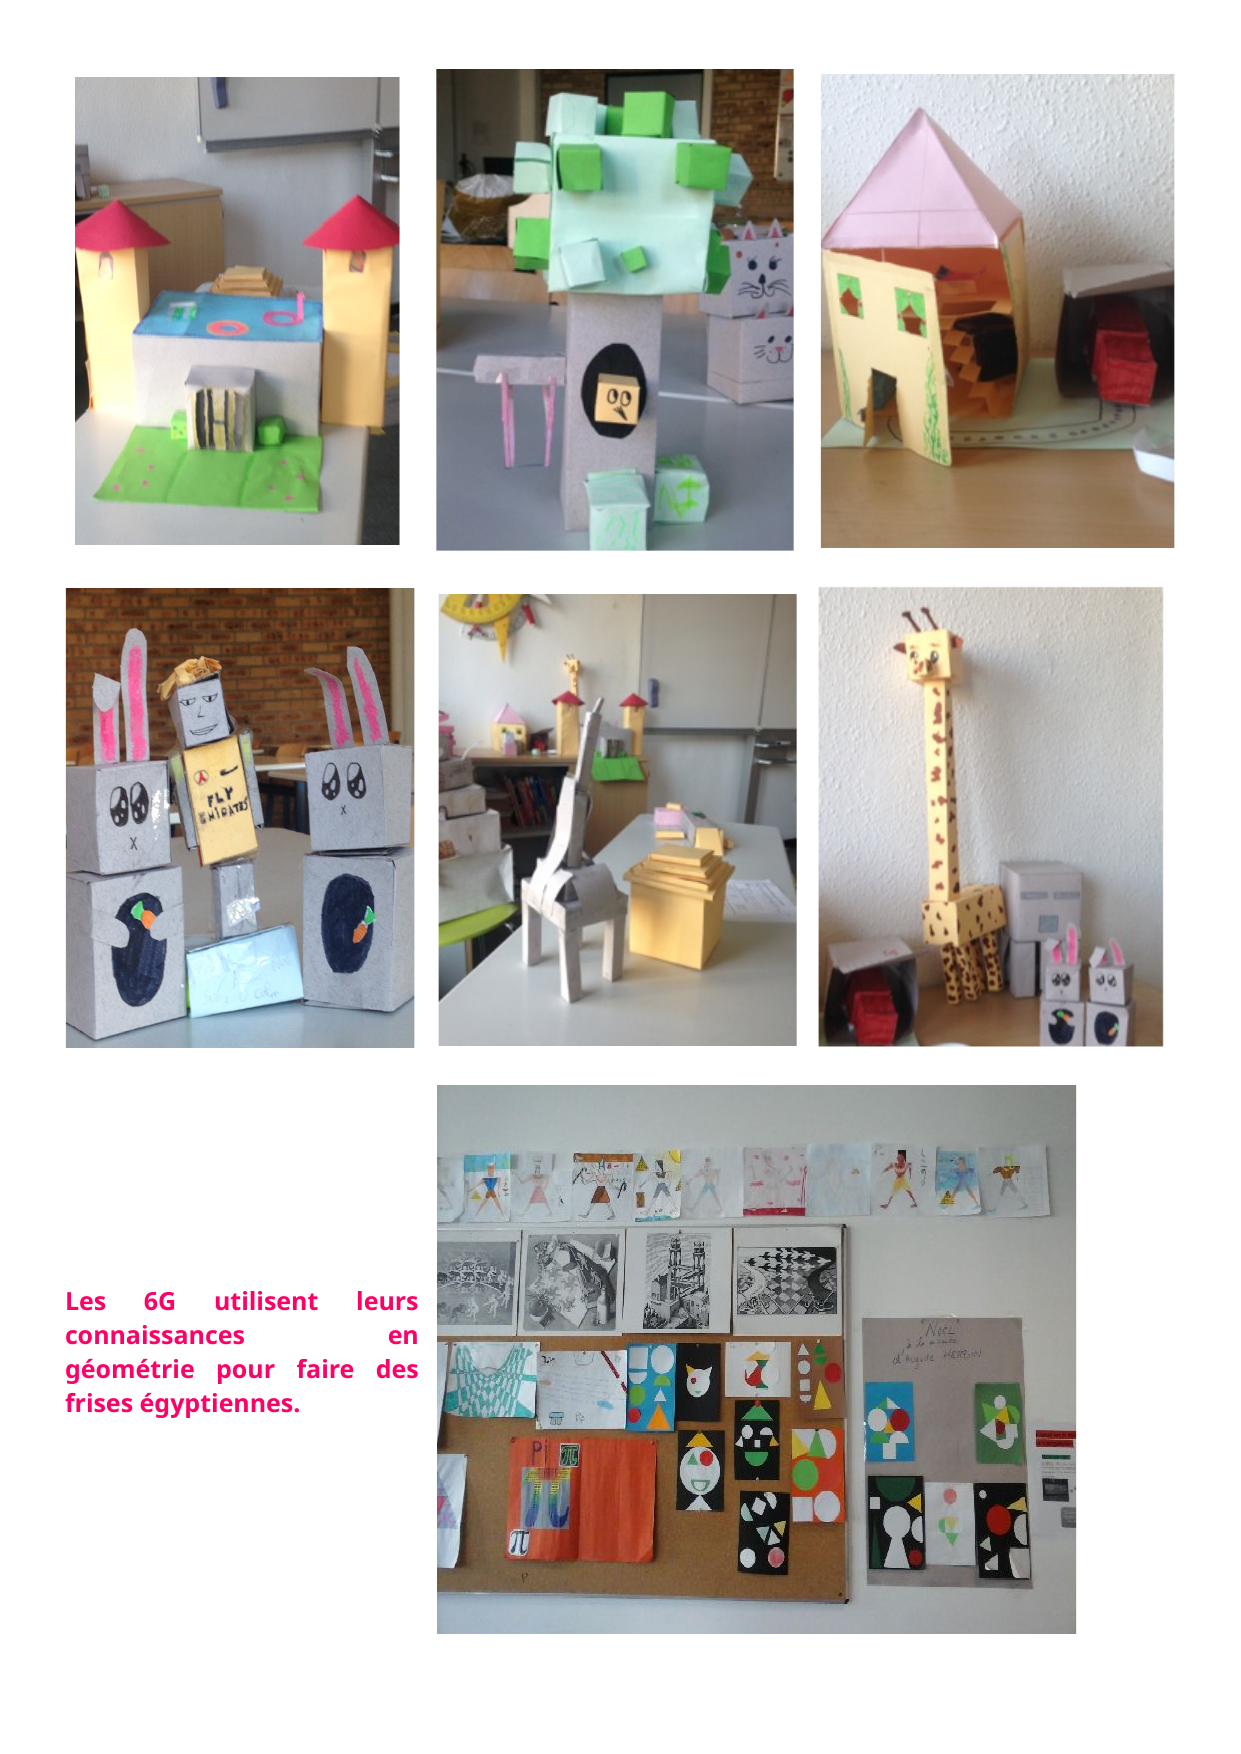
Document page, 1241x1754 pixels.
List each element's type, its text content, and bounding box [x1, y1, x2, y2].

picture [438, 594, 800, 1046]
table_cell [425, 59, 809, 577]
table_cell [809, 577, 1181, 1074]
table_cell Les 6G utilisent leurs connaissances en géométrie pour faire des frises égyptiennes. [59, 1074, 425, 1656]
picture [820, 74, 1175, 548]
picture [436, 69, 794, 554]
table_cell [425, 1074, 1181, 1656]
picture [816, 583, 1169, 1051]
picture [65, 588, 415, 1048]
table_cell [425, 577, 809, 1074]
table_cell [809, 59, 1181, 577]
table_cell [59, 59, 425, 577]
table_cell [59, 577, 425, 1074]
picture [71, 77, 400, 545]
picture [433, 1085, 1077, 1634]
